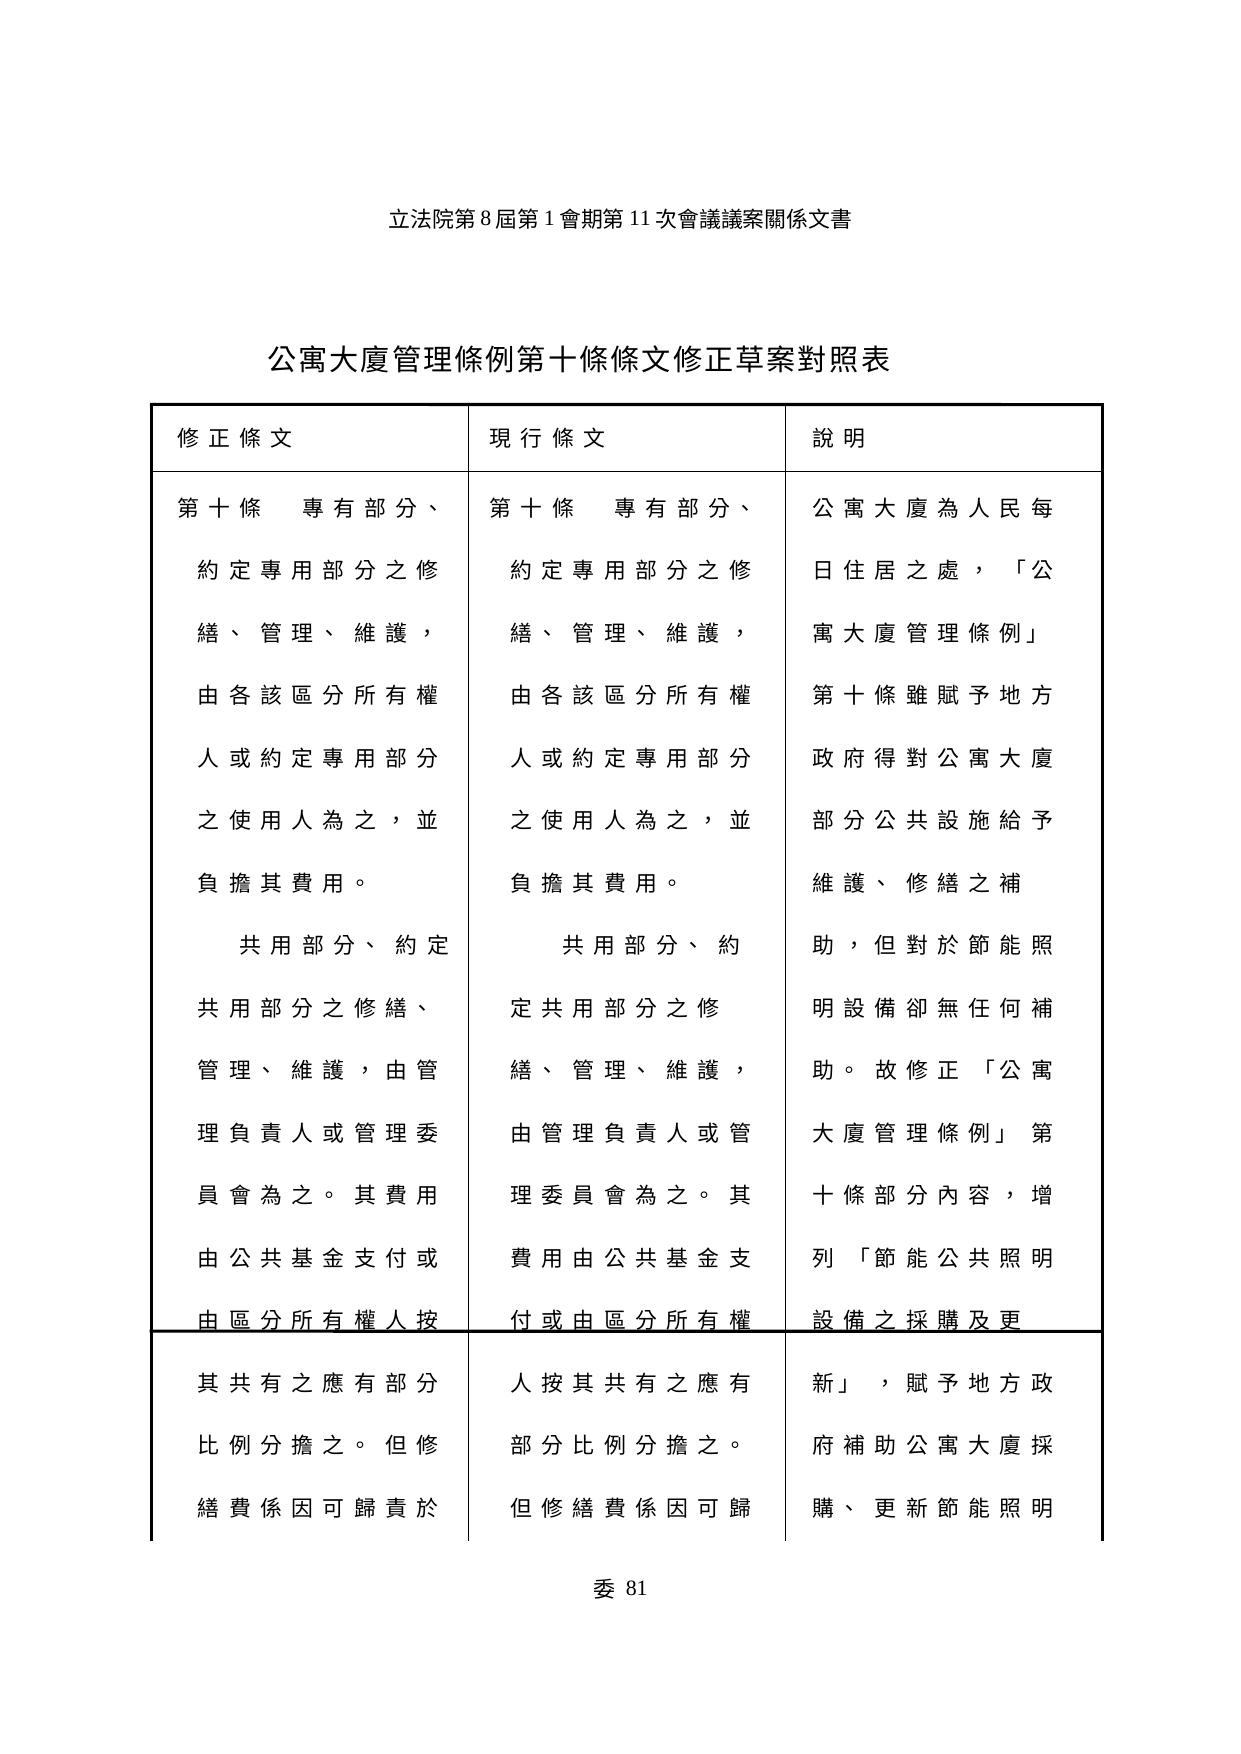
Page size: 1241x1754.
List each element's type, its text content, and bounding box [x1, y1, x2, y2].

table_cell 人按其共有之應有部分比例分擔之。但修繕費係因可歸 [469, 1333, 785, 1541]
table_cell 現行條文 [469, 407, 785, 471]
table_cell 說明 [786, 407, 1101, 471]
table_cell 新」，賦予地方政府補助公寓大廈採購、更新節能照明 [786, 1333, 1101, 1541]
table_cell 第十條 專有部分、約定專用部分之修繕、管理、維護，由各該區分所有權人或約定專用部分之使用人為之，並負擔其費用。 共用部分、約定共用部分之修繕、管理、維護，由管理負責人或管理委員會為之。其費用由公共基金支付或由區分所有權 [469, 472, 785, 1329]
table_cell 第十條 專有部分、約定專用部分之修繕、管理、維護，由各該區分所有權人或約定專用部分之使用人為之，並負擔其費用。 共用部分、約定共用部分之修繕、管理、維護，由管理負責人或管理委員會為之。其費用由公共基金支付或由區分所有權人按 [153, 472, 468, 1329]
table_cell 其共有之應有部分比例分擔之。但修繕費係因可歸責於 [153, 1333, 468, 1541]
table_cell 公寓大廈為人民每日住居之處，「公寓大廈管理條例」第十條雖賦予地方政府得對公寓大廈部分公共設施給予維護、修繕之補助，但對於節能照明設備卻無任何補助。故修正「公寓大廈管理條例」第十條部分內容，增列「節能公共照明設備之採購及更 [786, 472, 1101, 1329]
table_cell 修正條文 [153, 406, 468, 471]
table_header 公寓大廈管理條例第十條條文修正草案對照表 [151, 313, 1102, 403]
